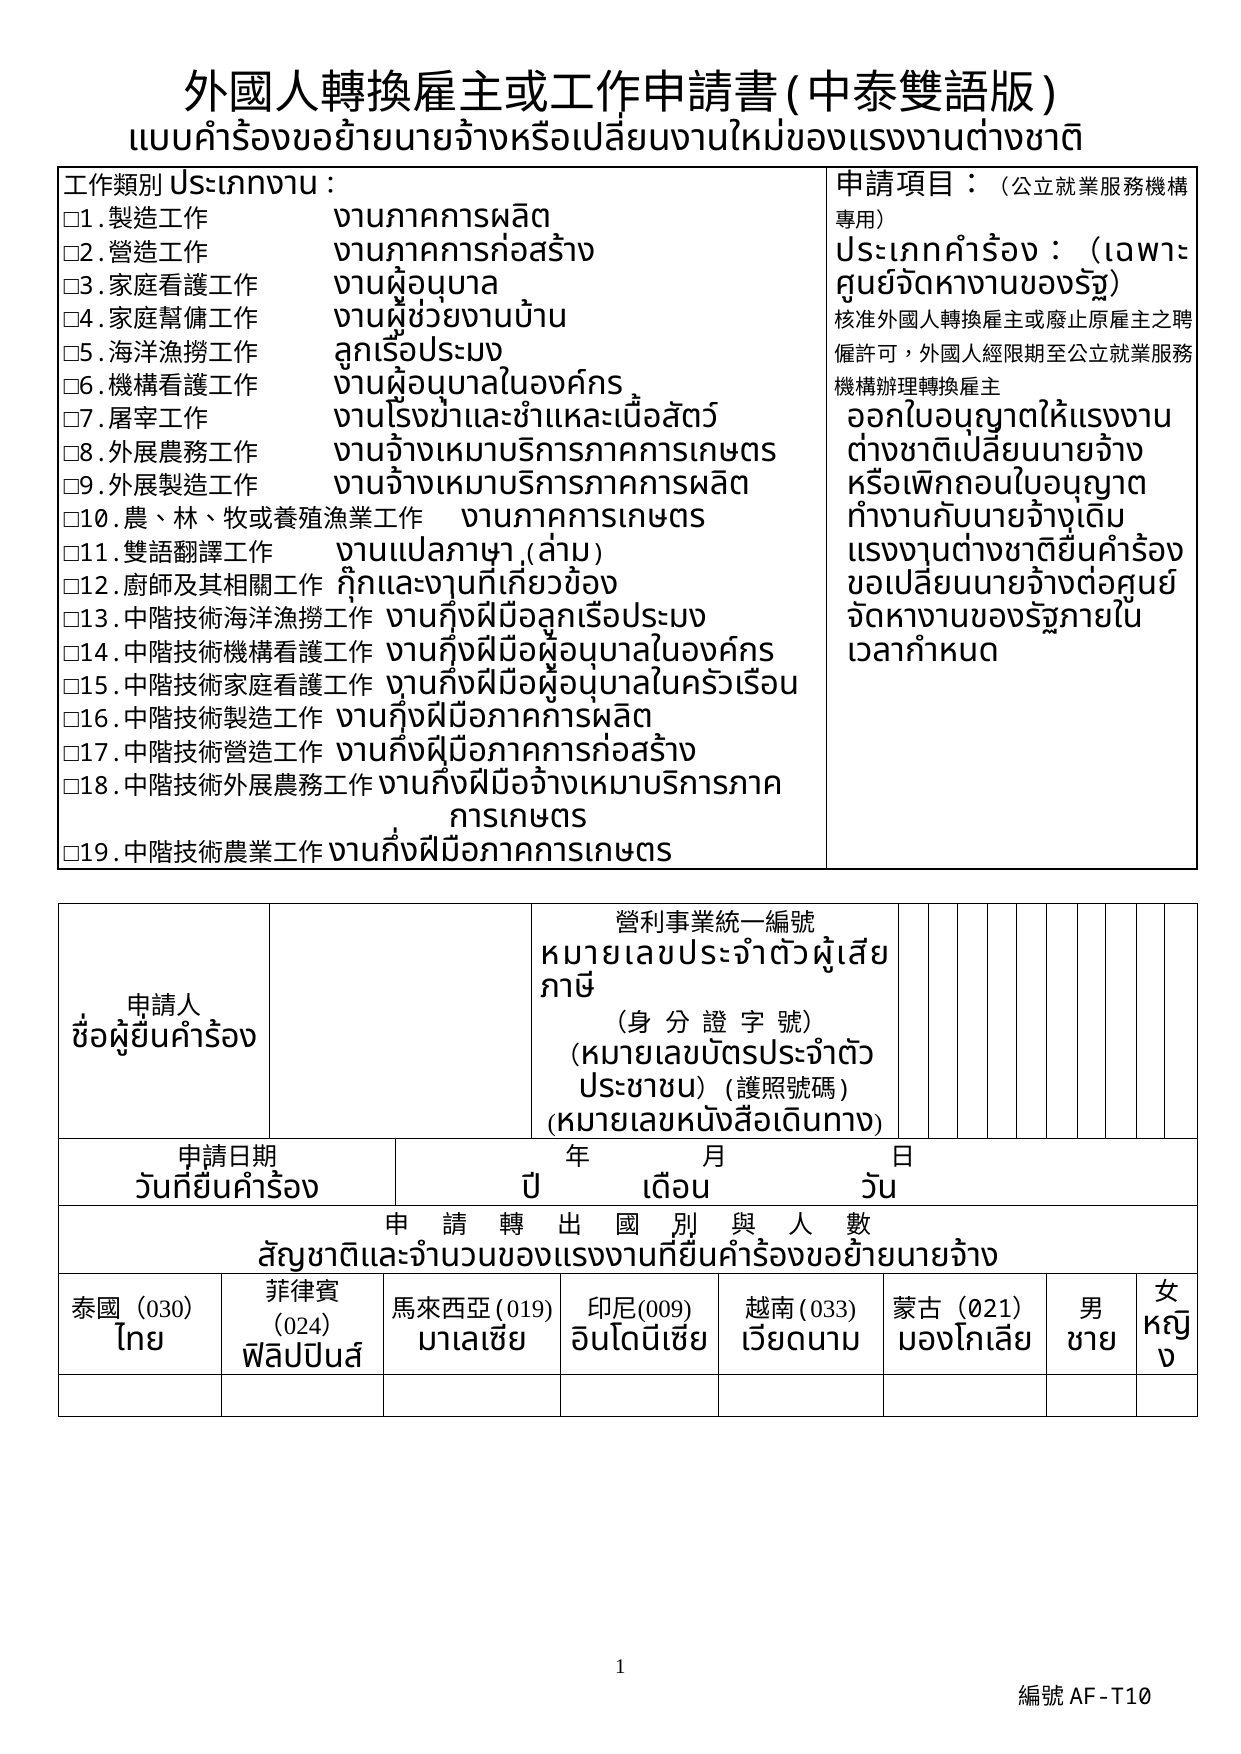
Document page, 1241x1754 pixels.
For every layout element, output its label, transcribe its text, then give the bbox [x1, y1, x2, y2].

table_cell [59, 1375, 221, 1416]
table_header [1106, 904, 1136, 1138]
table_header [1017, 904, 1046, 1138]
table_header [988, 904, 1016, 1138]
table_cell 申請日期 วันที่ยื่นคำร้อง [59, 1139, 395, 1205]
table_header [1137, 904, 1164, 1138]
table_cell [884, 1375, 1046, 1416]
text 外國人轉換雇主或工作申請書(中泰雙語版) [88, 75, 621, 117]
table_cell 年 月 日 ปี เดือน วัน [396, 1139, 1197, 1205]
table_cell [1137, 1375, 1197, 1416]
table_cell 申請轉出國別與人數 สัญชาติและจำนวนของแรงงานที่ยื่นคำร้องขอย้ายนายจ้าง [59, 1206, 1197, 1273]
table_cell 男 ชาย [1047, 1274, 1136, 1374]
table_header [1047, 904, 1077, 1138]
table_header [270, 904, 531, 1138]
table_header [958, 904, 987, 1138]
table_header 營利事業統一編號 หมายเลขประจำตัวผู้เสียภาษี （身 分 證 字 號） （หมายเลขบัตรประจำตัวประชาชน）(護照號碼) (หมายเลขหนังสือเดินทาง) [532, 904, 898, 1138]
table_cell [222, 1375, 383, 1416]
table_cell [719, 1375, 883, 1416]
table_header 申請人 ชื่อผู้ยื่นคำร้อง [59, 904, 269, 1138]
table_header [899, 904, 928, 1138]
table_header [1165, 904, 1197, 1138]
table_header [929, 904, 957, 1138]
table_header [1078, 904, 1105, 1138]
table_header 工作類別ประเภทงาน： □1.製造工作 งานภาคการผลิต □2.營造工作 งานภาคการก่อสร้าง □3.家庭看護工作 งานผู้อนุบาล □4.家庭幫傭工作 งานผู้ช่วยงานบ้าน □5.海洋漁撈工作 ลูกเรือประมง □6.機構看護工作 งานผู้อนุบาลในองค์กร □7.屠宰工作 งานโรงฆ่าและชำแหละเนื้อสัตว์ □8.外展農務工作 งานจ้างเหมาบริการภาคการเกษตร □9.外展製造工作 งานจ้างเหมาบริการภาคการผลิต □10.農、林、牧或養殖漁業工作 งานภาคการเกษตร □11.雙語翻譯工作 งานแปลภาษา (ล่าม) □12.廚師及其相關工作 กุ๊กและงานที่เกี่ยวข้อง □13.中階技術海洋漁撈工作 งานกึ่งฝีมือลูกเรือประมง □14.中階技術機構看護工作 งานกึ่งฝีมือผู้อนุบาลในองค์กร □15.中階技術家庭看護工作 งานกึ่งฝีมือผู้อนุบาลในครัวเรือน □16.中階技術製造工作 งานกึ่งฝีมือภาคการผลิต □17.中階技術營造工作 งานกึ่งฝีมือภาคการก่อสร้าง □18.中階技術外展農務工作งานกึ่งฝีมือจ้างเหมาบริการภาค การเกษตร □19.中階技術農業工作งานกึ่งฝีมือภาคการเกษตร [59, 168, 826, 868]
table_cell 蒙古（021） มองโกเลีย [884, 1274, 1046, 1374]
text แบบคำร้องขอย้ายนายจ้างหรือเปลี่ยนงานใหม่ของแรงงานต่างชาติ [118, 117, 1092, 158]
table_cell 越南(033) เวียดนาม [719, 1274, 883, 1374]
table_header 申請項目：（公立就業服務機構專用） ประเภทคำร้อง：（เฉพาะศูนย์จัดหางานของรัฐ） 核准外國人轉換雇主或廢止原雇主之聘僱許可，外國人經限期至公立就業服務機構辦理轉換雇主 ออกใบอนุญาตให้แรงงานต่างชาติเปลี่ยนนายจ้างหรือเพิกถอนใบอนุญาตทำงานกับนายจ้างเดิม แรงงานต่างชาติยื่นคำร้องขอเปลี่ยนนายจ้างต่อศูนย์จัดหางานของรัฐภายในเวลากำหนด [827, 168, 1196, 868]
table_cell 泰國（030） ไทย [59, 1274, 221, 1374]
table_cell 印尼(009) อินโดนีเซีย [561, 1274, 718, 1374]
table_cell [561, 1375, 718, 1416]
text 外國人轉換雇主或工作申請書(中泰雙語版) [235, 75, 267, 107]
table_cell 女 หญิง [1137, 1274, 1197, 1374]
text 外國人轉換雇主或工作申請書(中泰雙語版) [620, 75, 1153, 117]
table_cell [1047, 1375, 1136, 1416]
table_cell 馬來西亞(019) มาเลเซีย [384, 1274, 560, 1374]
table_cell [384, 1375, 560, 1416]
table_cell 菲律賓（024） ฟิลิปปินส์ [222, 1274, 383, 1374]
